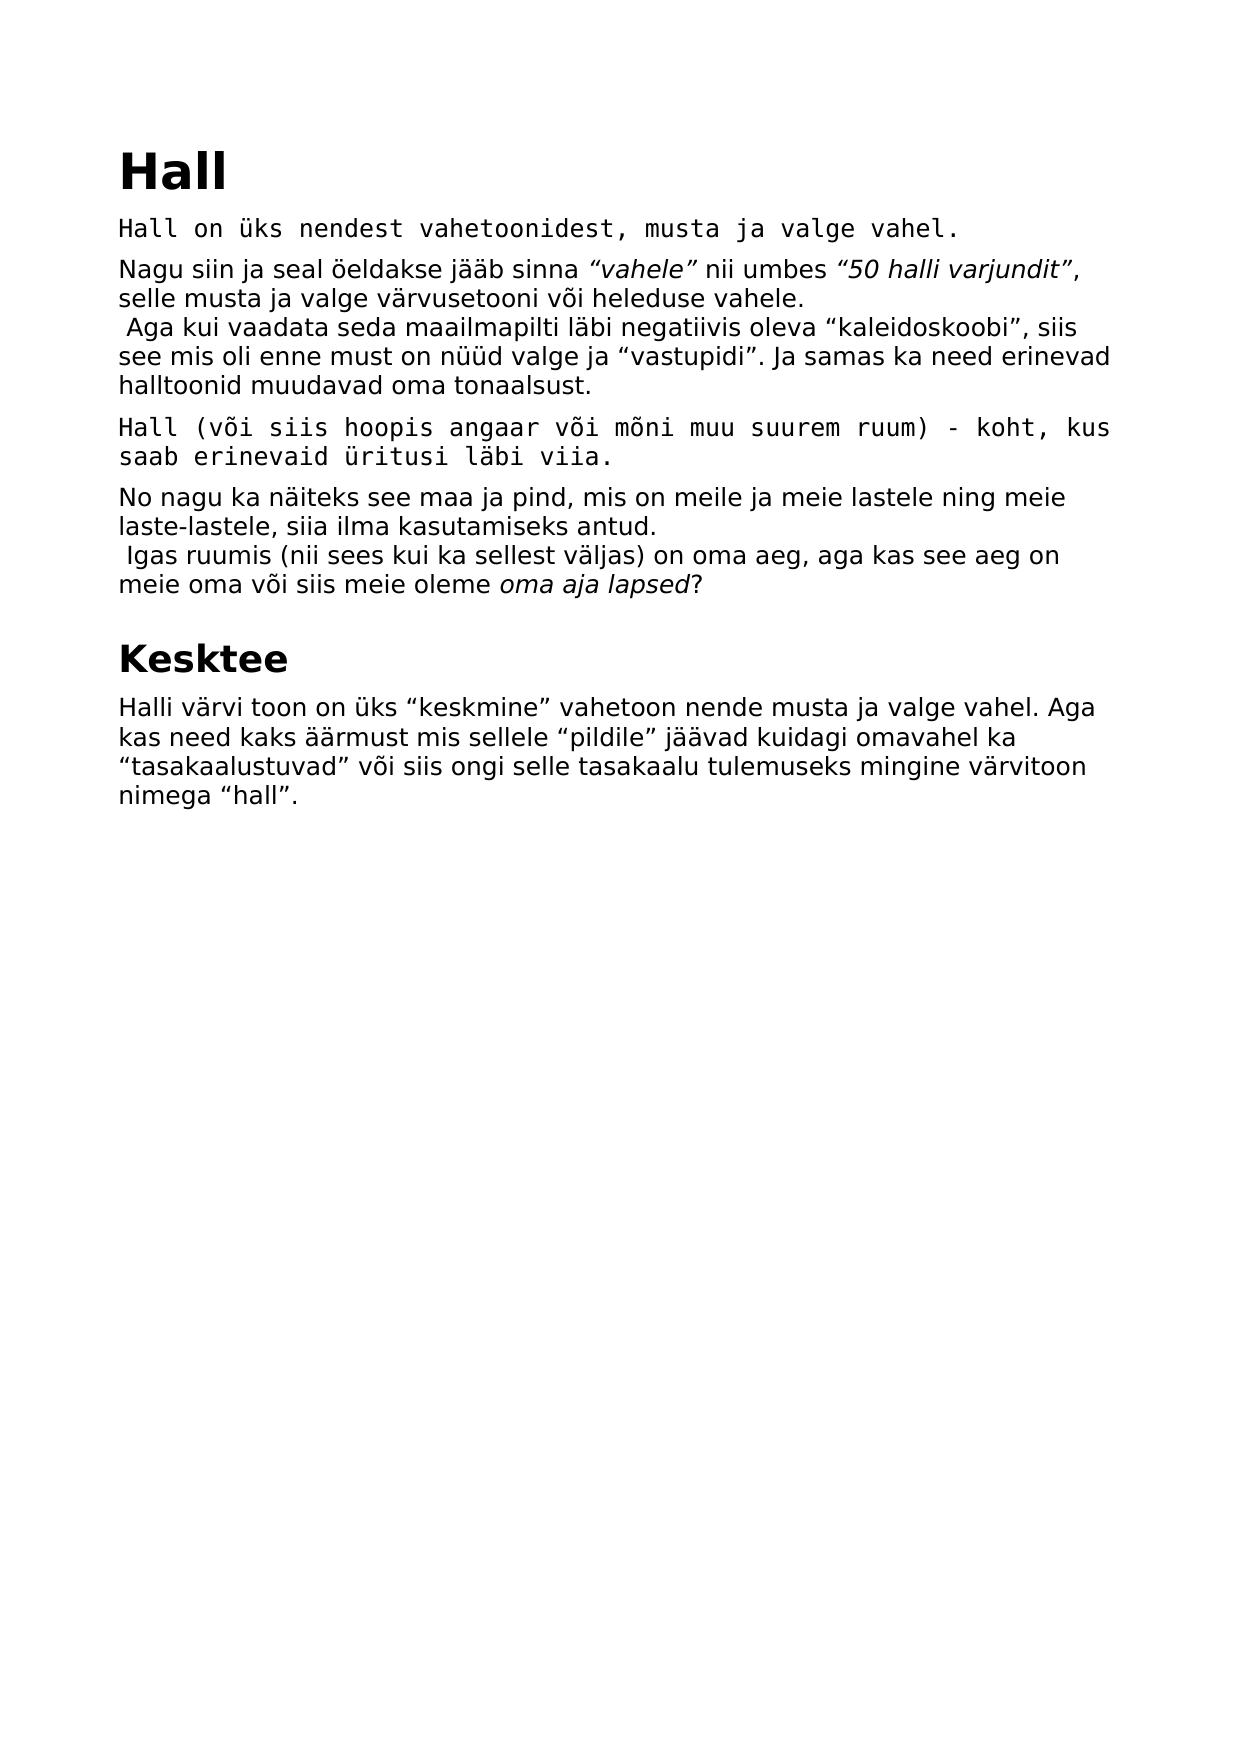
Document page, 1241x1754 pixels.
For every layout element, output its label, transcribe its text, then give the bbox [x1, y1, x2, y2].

text Halli värvi toon on üks “keskmine” vahetoon nende musta ja valge vahel. Aga kas need kaks äärmust mis sellele “pildile” jäävad kuidagi omavahel ka “tasakaalustuvad” või siis ongi selle tasakaalu tulemuseks mingine värvitoon nimega “hall”. [118, 693, 1122, 810]
text Hall (või siis hoopis angaar või mõni muu suurem ruum) - koht, kus saab erinevaid üritusi läbi viia. [118, 413, 1122, 471]
subtitle Kesktee [118, 637, 1122, 681]
text No nagu ka näiteks see maa ja pind, mis on meile ja meie lastele ning meie laste-lastele, siia ilma kasutamiseks antud. Igas ruumis (nii sees kui ka sellest väljas) on oma aeg, aga kas see aeg on meie oma või siis meie oleme oma aja lapsed? [118, 483, 1122, 600]
subtitle Hall [118, 143, 1122, 201]
text Nagu siin ja seal öeldakse jääb sinna “vahele” nii umbes “50 halli varjundit”, selle musta ja valge värvusetooni või heleduse vahele. Aga kui vaadata seda maailmapilti läbi negatiivis oleva “kaleidoskoobi”, siis see mis oli enne must on nüüd valge ja “vastupidi”. Ja samas ka need erinevad halltoonid muudavad oma tonaalsust. [118, 255, 1122, 401]
text Hall on üks nendest vahetoonidest, musta ja valge vahel. [118, 214, 1122, 243]
